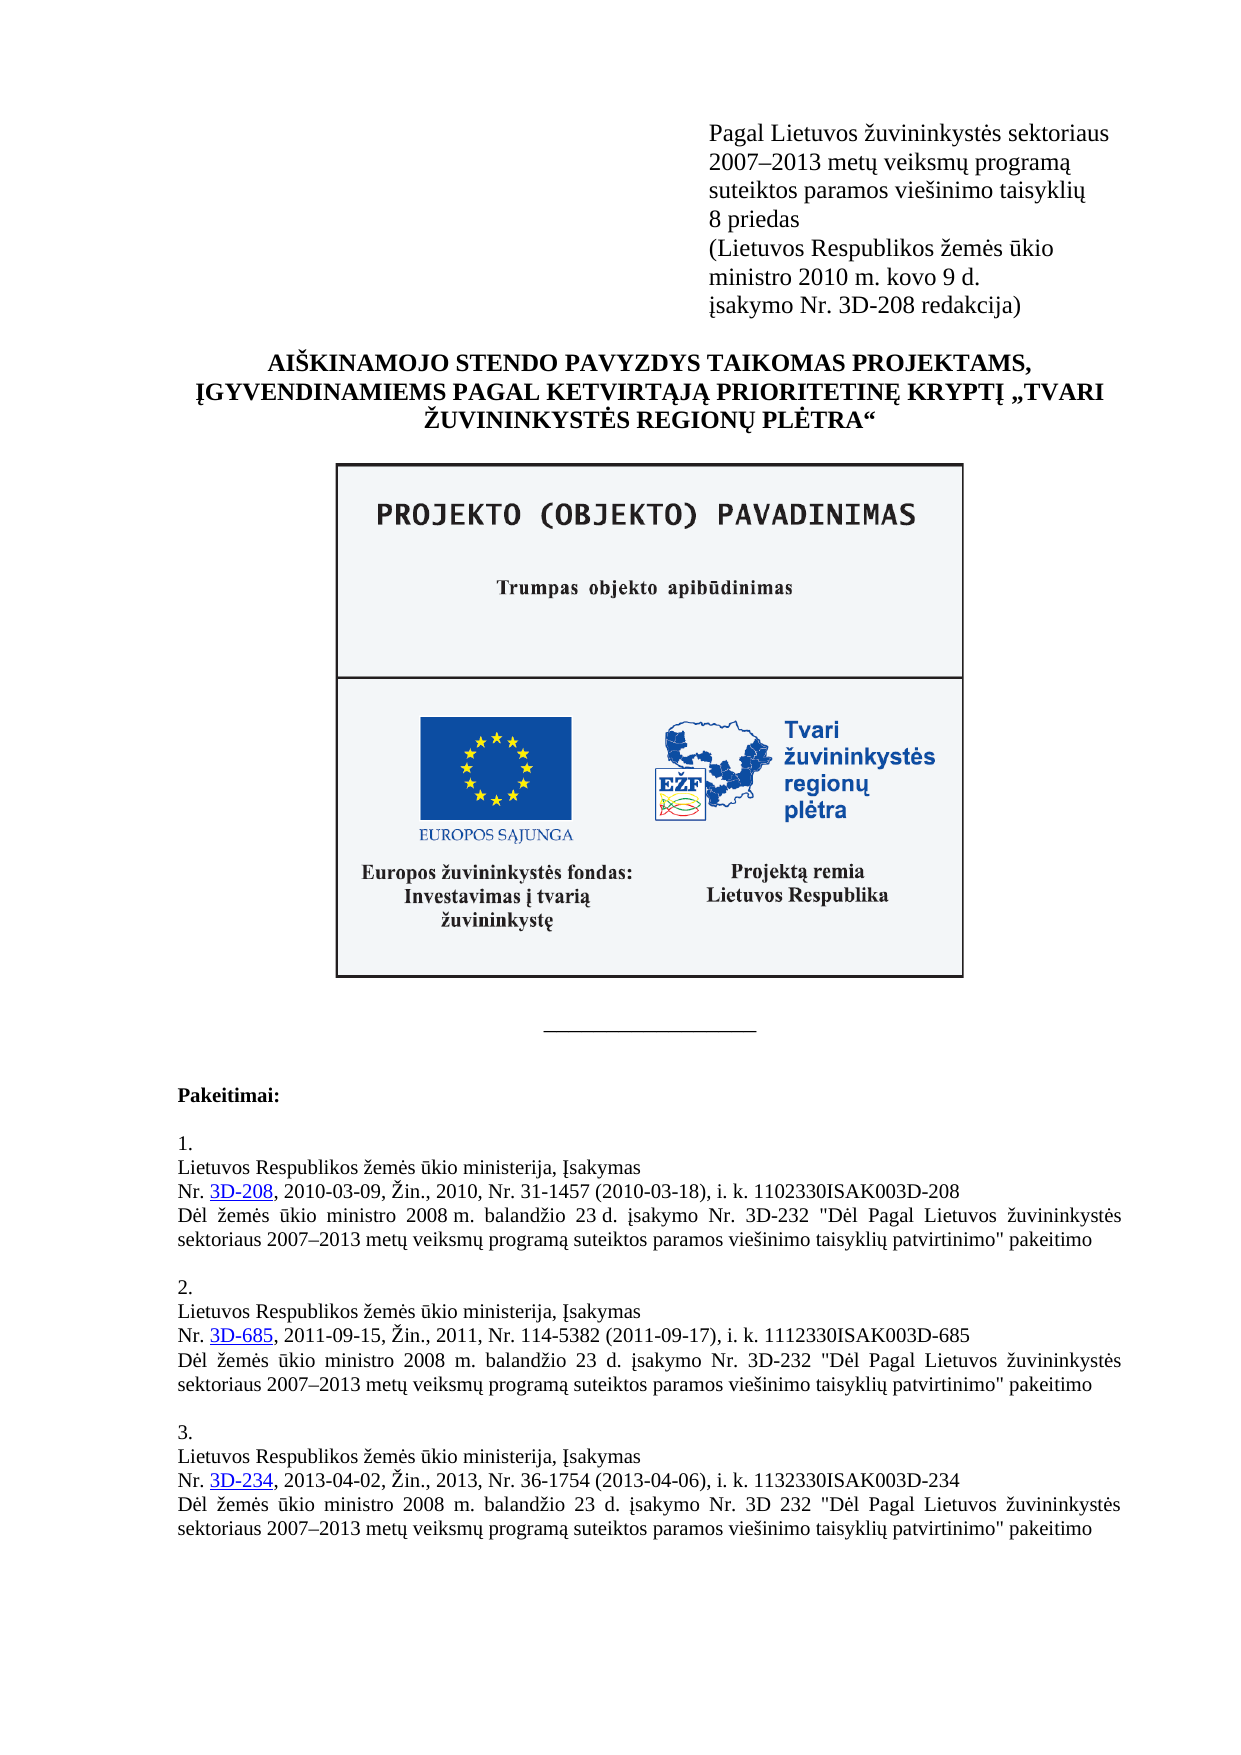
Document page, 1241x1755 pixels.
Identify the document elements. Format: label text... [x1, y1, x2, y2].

text 1. [177, 1131, 1122, 1155]
text AIŠKINAMOJO STENDO PAVYZDYS TAIKOMAS PROJEKTAMS, ĮGYVENDINAMIEMS PAGAL KETVIRTĄJĄ PRIORITETINĘ KRYPTĮ „TVARI ŽUVININKYSTĖS REGIONŲ PLĖTRA“ [177, 348, 1122, 434]
text 3. [177, 1420, 1122, 1444]
text Lietuvos Respublikos žemės ūkio ministerija, Įsakymas [177, 1299, 1122, 1323]
text Pakeitimai: [177, 1083, 1122, 1107]
text Pagal Lietuvos žuvininkystės sektoriaus [709, 118, 1122, 147]
text Nr. 3D-234, 2013-04-02, Žin., 2013, Nr. 36-1754 (2013-04-06), i. k. 1132330ISAK003D-234 [177, 1468, 1122, 1492]
text Lietuvos Respublikos žemės ūkio ministerija, Įsakymas [177, 1444, 1122, 1468]
text 2. [177, 1275, 1122, 1299]
text Lietuvos Respublikos žemės ūkio ministerija, Įsakymas [177, 1155, 1122, 1179]
text ministro 2010 m. kovo 9 d. [177, 262, 1122, 291]
text 8 priedas [177, 204, 1122, 233]
text 2007–2013 metų veiksmų programą [177, 147, 1122, 176]
text suteiktos paramos viešinimo taisyklių [177, 176, 1122, 204]
text (Lietuvos Respublikos žemės ūkio [177, 233, 1122, 262]
text Dėl žemės ūkio ministro 2008 m. balandžio 23 d. įsakymo Nr. 3D 232 "Dėl Pagal Lietuvos žuvininkystės sektoriaus 2007–2013 metų veiksmų programą suteiktos paramos viešinimo taisyklių patvirtinimo" pakeitimo [177, 1492, 1122, 1540]
text įsakymo Nr. 3D-208 redakcija) [177, 291, 1122, 319]
text Nr. 3D-685, 2011-09-15, Žin., 2011, Nr. 114-5382 (2011-09-17), i. k. 1112330ISAK003D-685 [177, 1323, 1122, 1347]
text Nr. 3D-208, 2010-03-09, Žin., 2010, Nr. 31-1457 (2010-03-18), i. k. 1102330ISAK003D-208 [177, 1179, 1122, 1203]
text Dėl žemės ūkio ministro 2008 m. balandžio 23 d. įsakymo Nr. 3D-232 "Dėl Pagal Lietuvos žuvininkystės sektoriaus 2007–2013 metų veiksmų programą suteiktos paramos viešinimo taisyklių patvirtinimo" pakeitimo [177, 1347, 1122, 1396]
text _________________ [177, 1006, 1122, 1035]
text Dėl žemės ūkio ministro 2008 m. balandžio 23 d. įsakymo Nr. 3D-232 "Dėl Pagal Lietuvos žuvininkystės sektoriaus 2007–2013 metų veiksmų programą suteiktos paramos viešinimo taisyklių patvirtinimo" pakeitimo [177, 1203, 1122, 1251]
